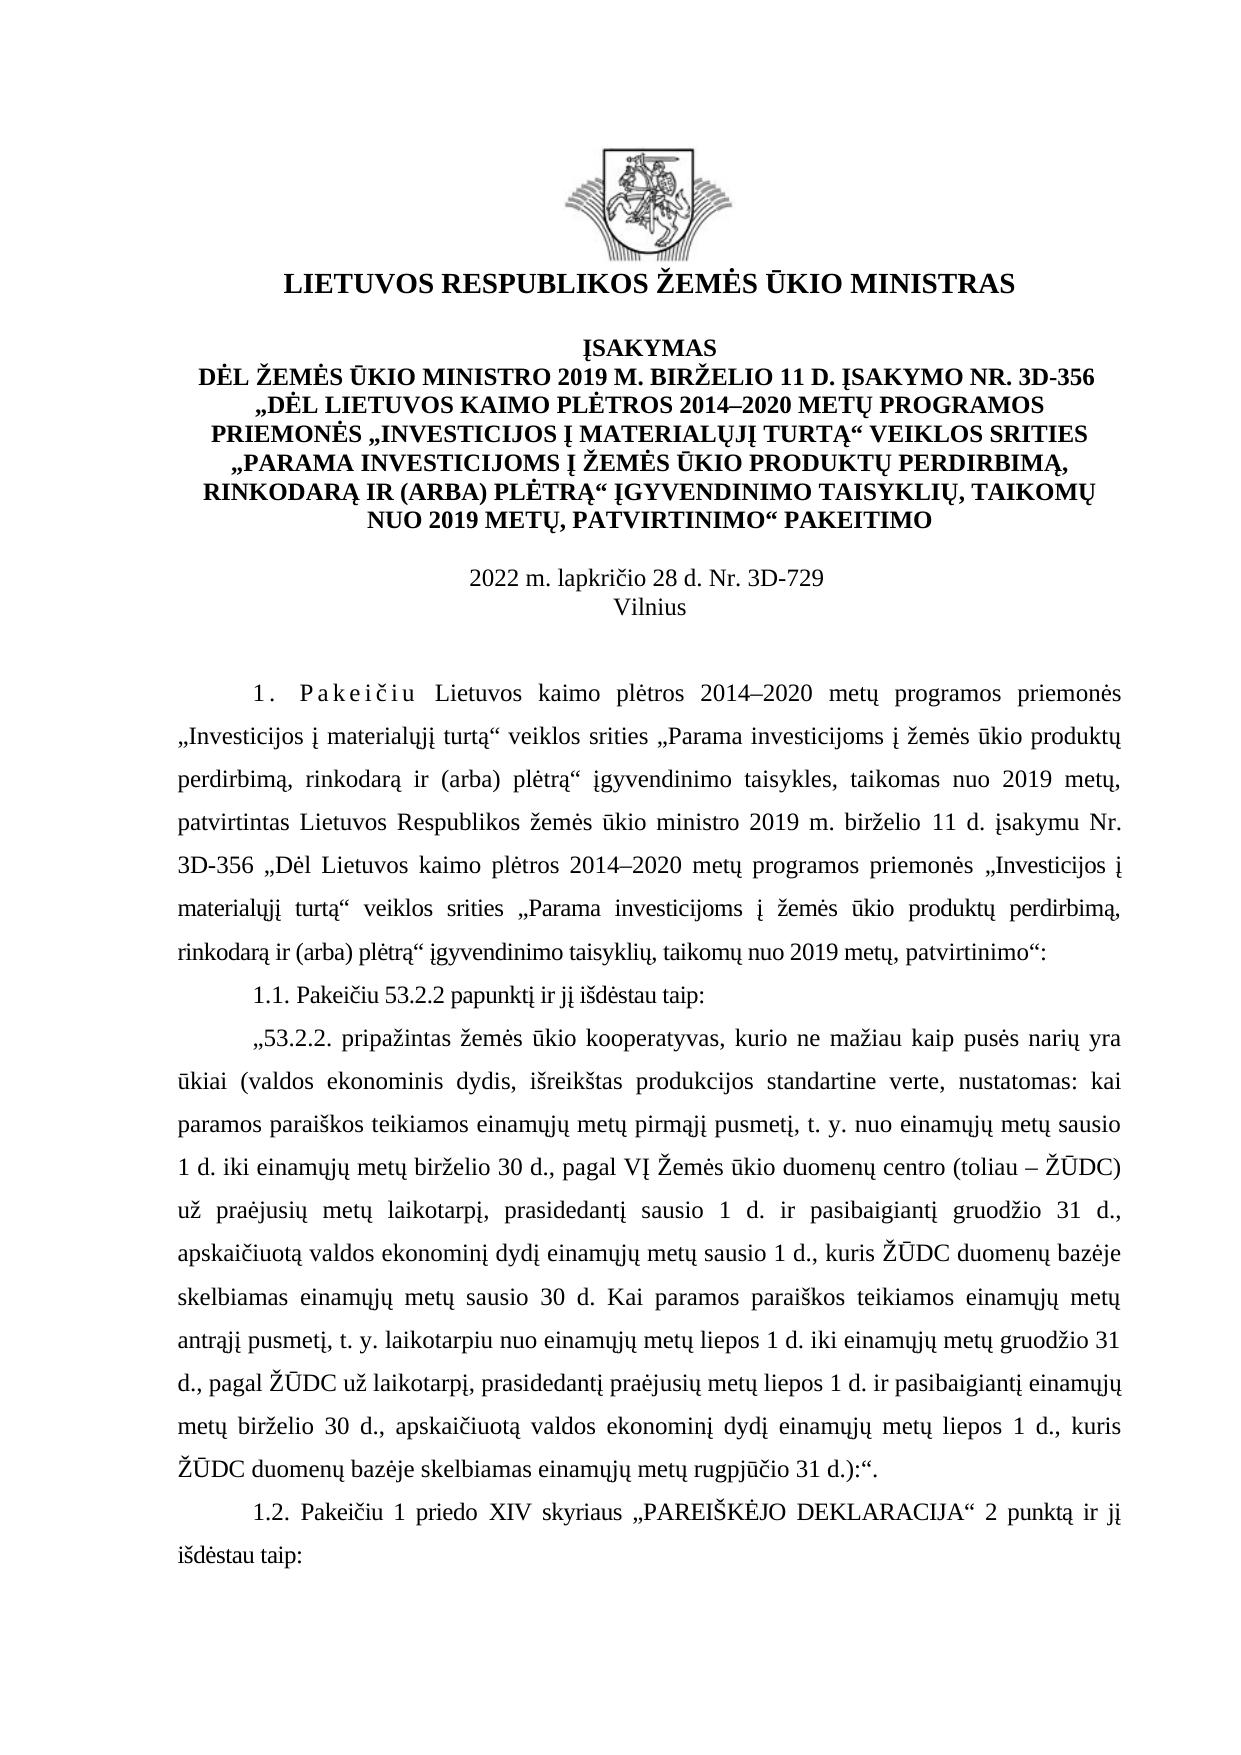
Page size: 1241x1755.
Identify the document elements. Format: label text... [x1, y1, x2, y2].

text dėl žemės ūkio ministro 2019 m. birželio 11 d. įsakymo nr. 3d-356 [177, 362, 1122, 390]
text 2022 m. lapkričio 28 d. Nr. 3D-729 [177, 563, 1122, 592]
text ĮSAKYMAS [177, 333, 1122, 362]
text 1. Pakeičiu Lietuvos kaimo plėtros 2014–2020 metų programos priemonės „Investicijos į materialųjį turtą“ veiklos srities „Parama investicijoms į žemės ūkio produktų perdirbimą, rinkodarą ir (arba) plėtrą“ įgyvendinimo taisykles, taikomas nuo 2019 metų, patvirtintas Lietuvos Respublikos žemės ūkio ministro 2019 m. birželio 11 d. įsakymu Nr. 3D-356 „Dėl Lietuvos kaimo plėtros 2014–2020 metų programos priemonės „Investicijos į materialųjį turtą“ veiklos srities „Parama investicijoms į žemės ūkio produktų perdirbimą, rinkodarą ir (arba) plėtrą“ įgyvendinimo taisyklių, taikomų nuo 2019 metų, patvirtinimo“: [177, 678, 1122, 965]
text 1.2. Pakeičiu 1 priedo XIV skyriaus „PAREIŠKĖJO DEKLARACIJA“ 2 punktą ir jį išdėstau taip: [177, 1497, 1122, 1569]
text „dėl lietuvos kaimo plėtros 2014–2020 metų programos PRIEMONĖS „INVESTICIJOS Į MATERIALŲJĮ TURTĄ“ VEIKLOS SRITIES „PARAMA INVESTICIJOMS Į ŽEMĖS ŪKIO PRODUKTŲ PERDIRBIMĄ, RINKODARĄ IR (ARBA) PLĖTRĄ“ ĮGYVENDINIMO TAISYKLIŲ, TAIKOMŲ NUO 2019 METŲ, PATVIRTINIMO“ PAKEITIMO [177, 390, 1122, 534]
text 1.1. Pakeičiu 53.2.2 papunktį ir jį išdėstau taip: [177, 980, 1122, 1008]
text „53.2.2. pripažintas žemės ūkio kooperatyvas, kurio ne mažiau kaip pusės narių yra ūkiai (valdos ekonominis dydis, išreikštas produkcijos standartine verte, nustatomas: kai paramos paraiškos teikiamos einamųjų metų pirmąjį pusmetį, t. y. nuo einamųjų metų sausio 1 d. iki einamųjų metų birželio 30 d., pagal VĮ Žemės ūkio duomenų centro (toliau – ŽŪDC) už praėjusių metų laikotarpį, prasidedantį sausio 1 d. ir pasibaigiantį gruodžio 31 d., apskaičiuotą valdos ekonominį dydį einamųjų metų sausio 1 d., kuris ŽŪDC duomenų bazėje skelbiamas einamųjų metų sausio 30 d. Kai paramos paraiškos teikiamos einamųjų metų antrąjį pusmetį, t. y. laikotarpiu nuo einamųjų metų liepos 1 d. iki einamųjų metų gruodžio 31 d., pagal ŽŪDC už laikotarpį, prasidedantį praėjusių metų liepos 1 d. ir pasibaigiantį einamųjų metų birželio 30 d., apskaičiuotą valdos ekonominį dydį einamųjų metų liepos 1 d., kuris ŽŪDC duomenų bazėje skelbiamas einamųjų metų rugpjūčio 31 d.):“. [177, 1023, 1122, 1483]
text LIETUVOS RESPUBLIKOS ŽEMĖS ŪKIO MINISTRAS [177, 266, 1122, 299]
text Vilnius [177, 592, 1122, 620]
